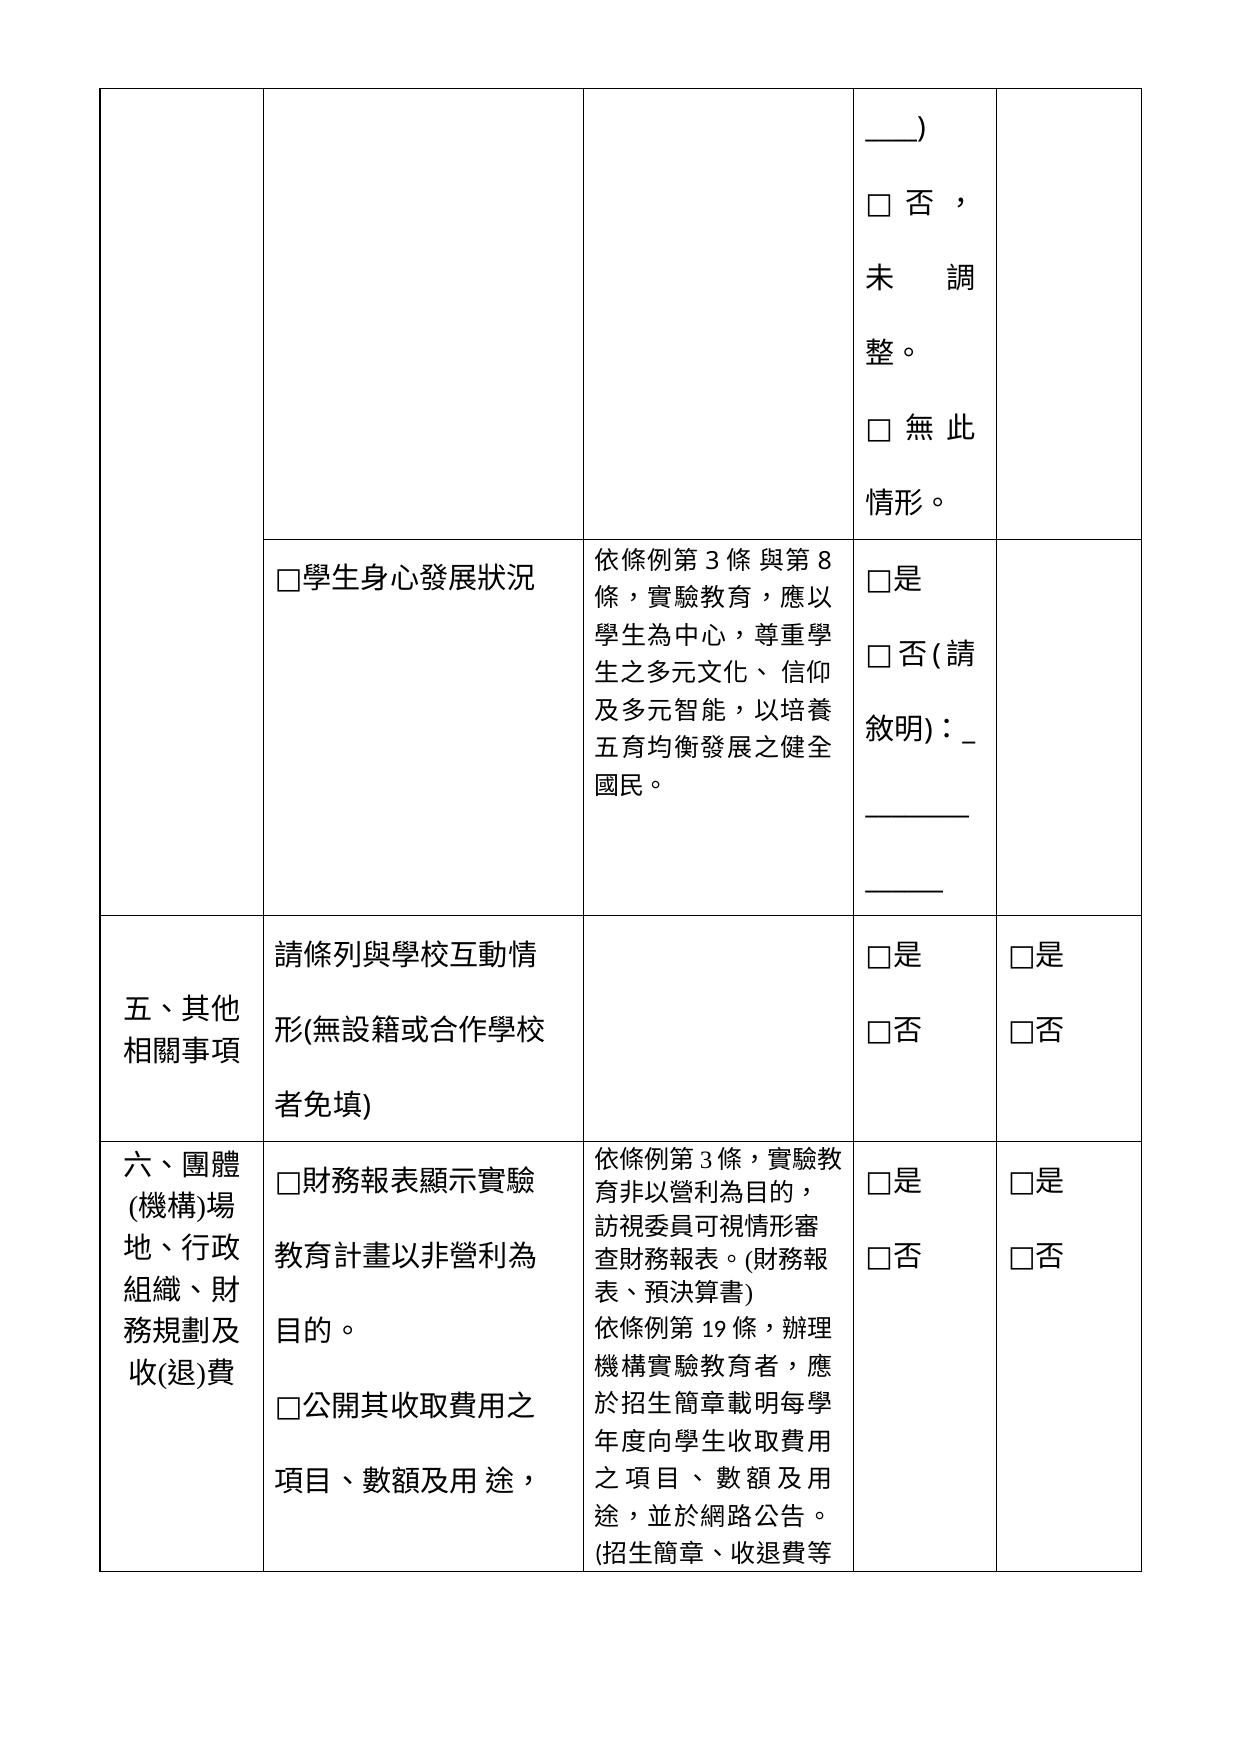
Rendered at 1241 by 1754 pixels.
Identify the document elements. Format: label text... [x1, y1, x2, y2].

table_cell 六、團體(機構)場地、行政組織、財務規劃及收(退)費 [101, 1142, 263, 1571]
table_cell □是 □否 [854, 1142, 996, 1571]
table_cell □學生身心發展狀況 [264, 540, 583, 914]
table_cell □財務報表顯示實驗教育計畫以非營利為目的。 □公開其收取費用之項目、數額及用 途， [264, 1142, 583, 1571]
table_cell [264, 89, 583, 538]
table_cell [997, 89, 1141, 538]
table_cell 請條列與學校互動情形(無設籍或合作學校者免填) [264, 916, 583, 1141]
table_cell [101, 89, 263, 914]
table_cell 依條例第3條，實驗教育非以營利為目的，訪視委員可視情形審查財務報表。(財務報表、預決算書) 依條例第 19 條，辦理機構實驗教育者，應於招生簡章載明每學年度向學生收取費用之項目、數額及用途，並於網路公告。(招生簡章、收退費等 [584, 1142, 853, 1571]
table_cell ____) □否，未調整。 □無此情形。 [854, 89, 996, 538]
table_cell [584, 916, 853, 1141]
table_cell 依條例第3條 與第8條，實驗教育，應以學生為中心，尊重學生之多元文化、 信仰及多元智能，以培養五育均衡發展之健全國民。 [584, 540, 853, 914]
table_cell □是 □否(請敘明)：_______________ [854, 540, 996, 914]
table_cell [584, 89, 853, 538]
table_cell 五、其他相關事項 [101, 916, 263, 1141]
table_cell □是 □否 [997, 1142, 1141, 1571]
table_cell □是 □否 [997, 916, 1141, 1141]
table_cell [997, 540, 1141, 914]
table_cell □是 □否 [854, 916, 996, 1141]
